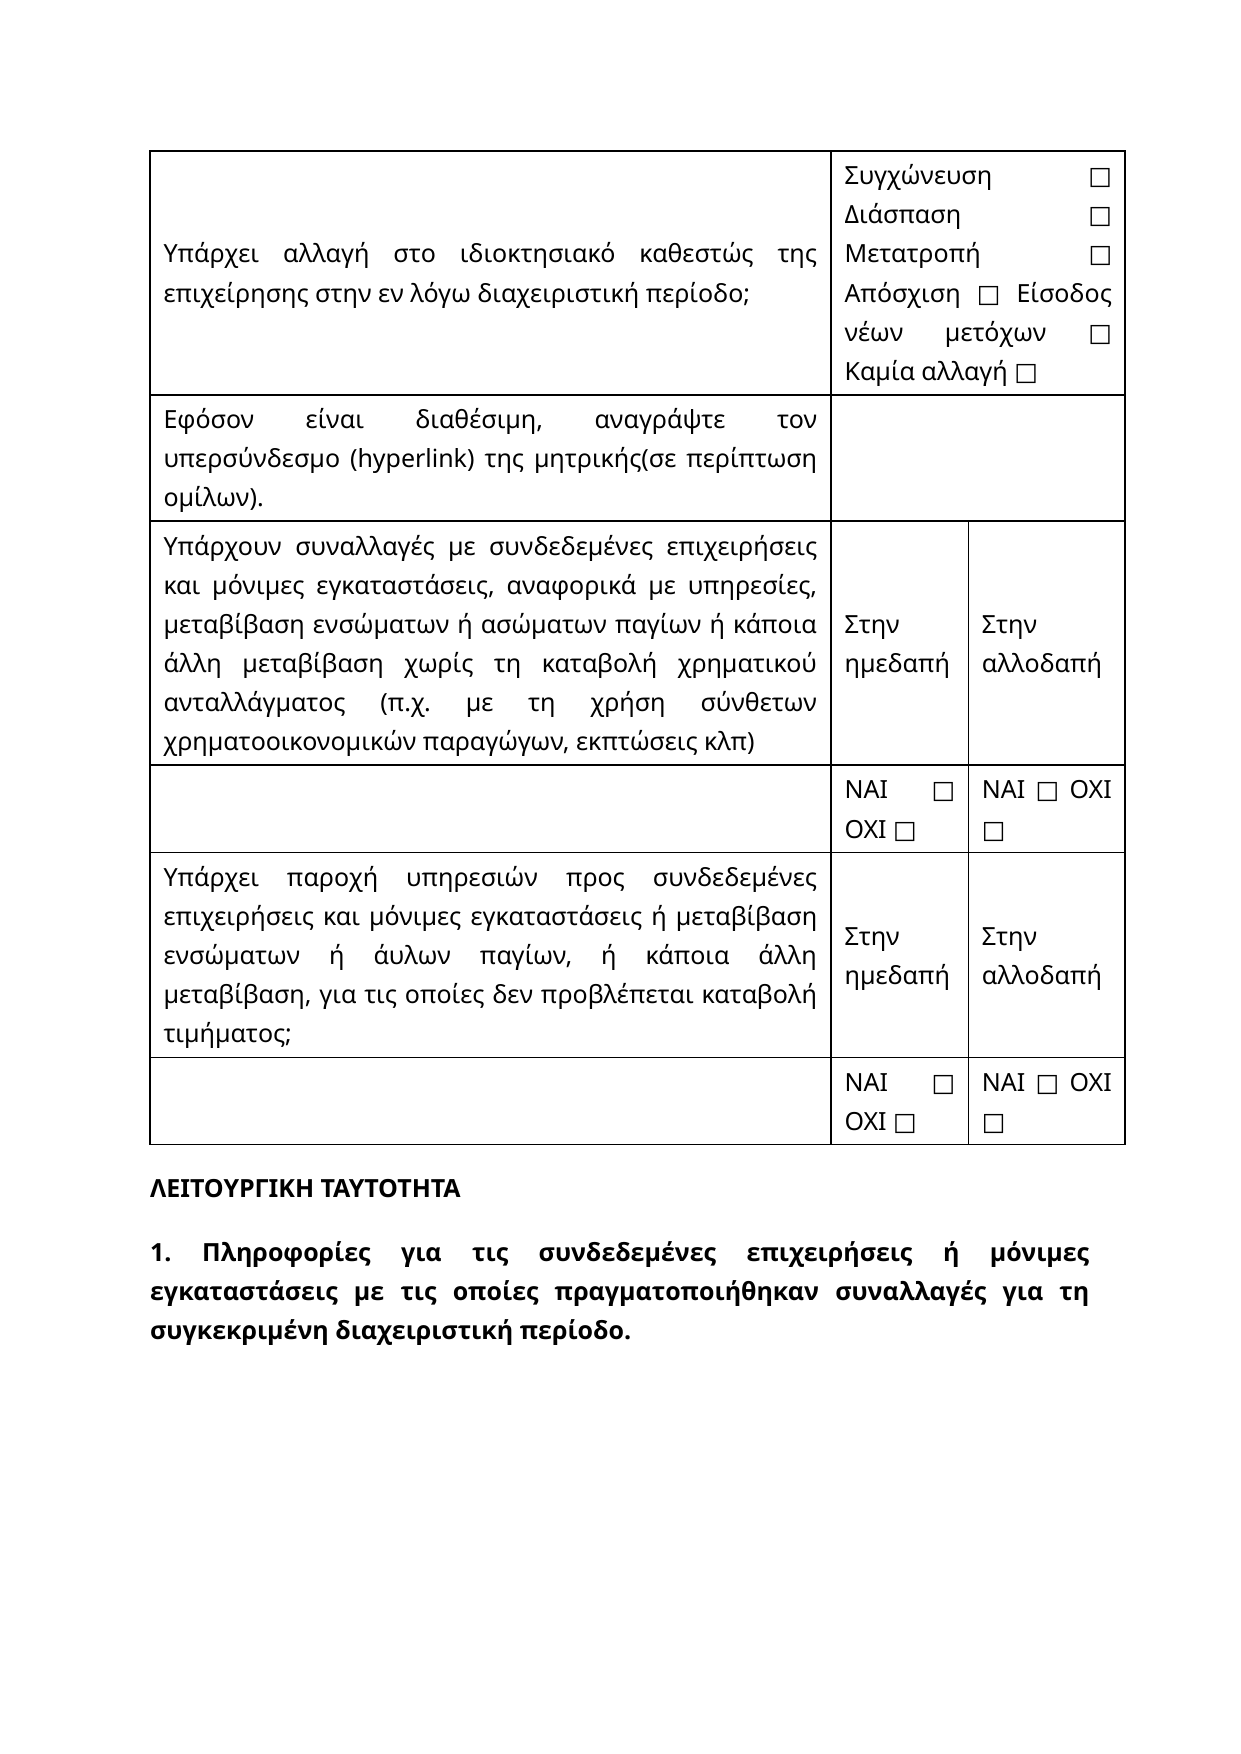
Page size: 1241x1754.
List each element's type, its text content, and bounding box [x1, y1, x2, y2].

table_cell ΝΑΙ □ ΟΧΙ □ [969, 766, 1124, 852]
table_cell Συγχώνευση □ Διάσπαση □ Μετατροπή □ Απόσχιση □ Είσοδος νέων μετόχων □ Καμία αλλαγή □ [832, 152, 1124, 394]
table_cell Στην ημεδαπή [832, 853, 968, 1056]
table_cell Στην αλλοδαπή [969, 522, 1124, 764]
table_cell ΝΑΙ □ ΟΧΙ □ [832, 766, 968, 852]
table_cell Υπάρχει αλλαγή στο ιδιοκτησιακό καθεστώς της επιχείρησης στην εν λόγω διαχειριστική περίοδο; [151, 152, 830, 394]
table_cell Στην ημεδαπή [832, 522, 968, 764]
table_cell Υπάρχει παροχή υπηρεσιών προς συνδεδεμένες επιχειρήσεις και μόνιμες εγκαταστάσεις ή μεταβίβαση ενσώματων ή άυλων παγίων, ή κάποια άλλη μεταβίβαση, για τις οποίες δεν προβλέπεται καταβολή τιμήματος; [151, 853, 830, 1056]
text 1. Πληροφορίες για τις συνδεδεμένες επιχειρήσεις ή μόνιμες εγκαταστάσεις με τις οποίες πραγματοποιήθηκαν συναλλαγές για τη συγκεκριμένη διαχειριστική περίοδο. [150, 1234, 1090, 1347]
table_cell [151, 1058, 830, 1144]
table_cell Υπάρχουν συναλλαγές με συνδεδεμένες επιχειρήσεις και μόνιμες εγκαταστάσεις, αναφορικά με υπηρεσίες, μεταβίβαση ενσώματων ή ασώματων παγίων ή κάποια άλλη μεταβίβαση χωρίς τη καταβολή χρηματικού ανταλλάγματος (π.χ. με τη χρήση σύνθετων χρηματοοικονομικών παραγώγων, εκπτώσεις κλπ) [151, 522, 830, 764]
table_cell [832, 396, 1124, 520]
text ΛΕΙΤΟΥΡΓΙΚΗ ΤΑΥΤΟΤΗΤΑ [150, 1170, 1090, 1204]
table_cell [151, 766, 830, 852]
table_cell ΝΑΙ □ ΟΧΙ □ [832, 1058, 968, 1144]
table_cell ΝΑΙ □ ΟΧΙ □ [969, 1058, 1124, 1144]
table_cell Στην αλλοδαπή [969, 853, 1124, 1056]
table_cell Εφόσον είναι διαθέσιμη, αναγράψτε τον υπερσύνδεσμο (hyperlink) της μητρικής(σε περίπτωση ομίλων). [151, 396, 830, 520]
